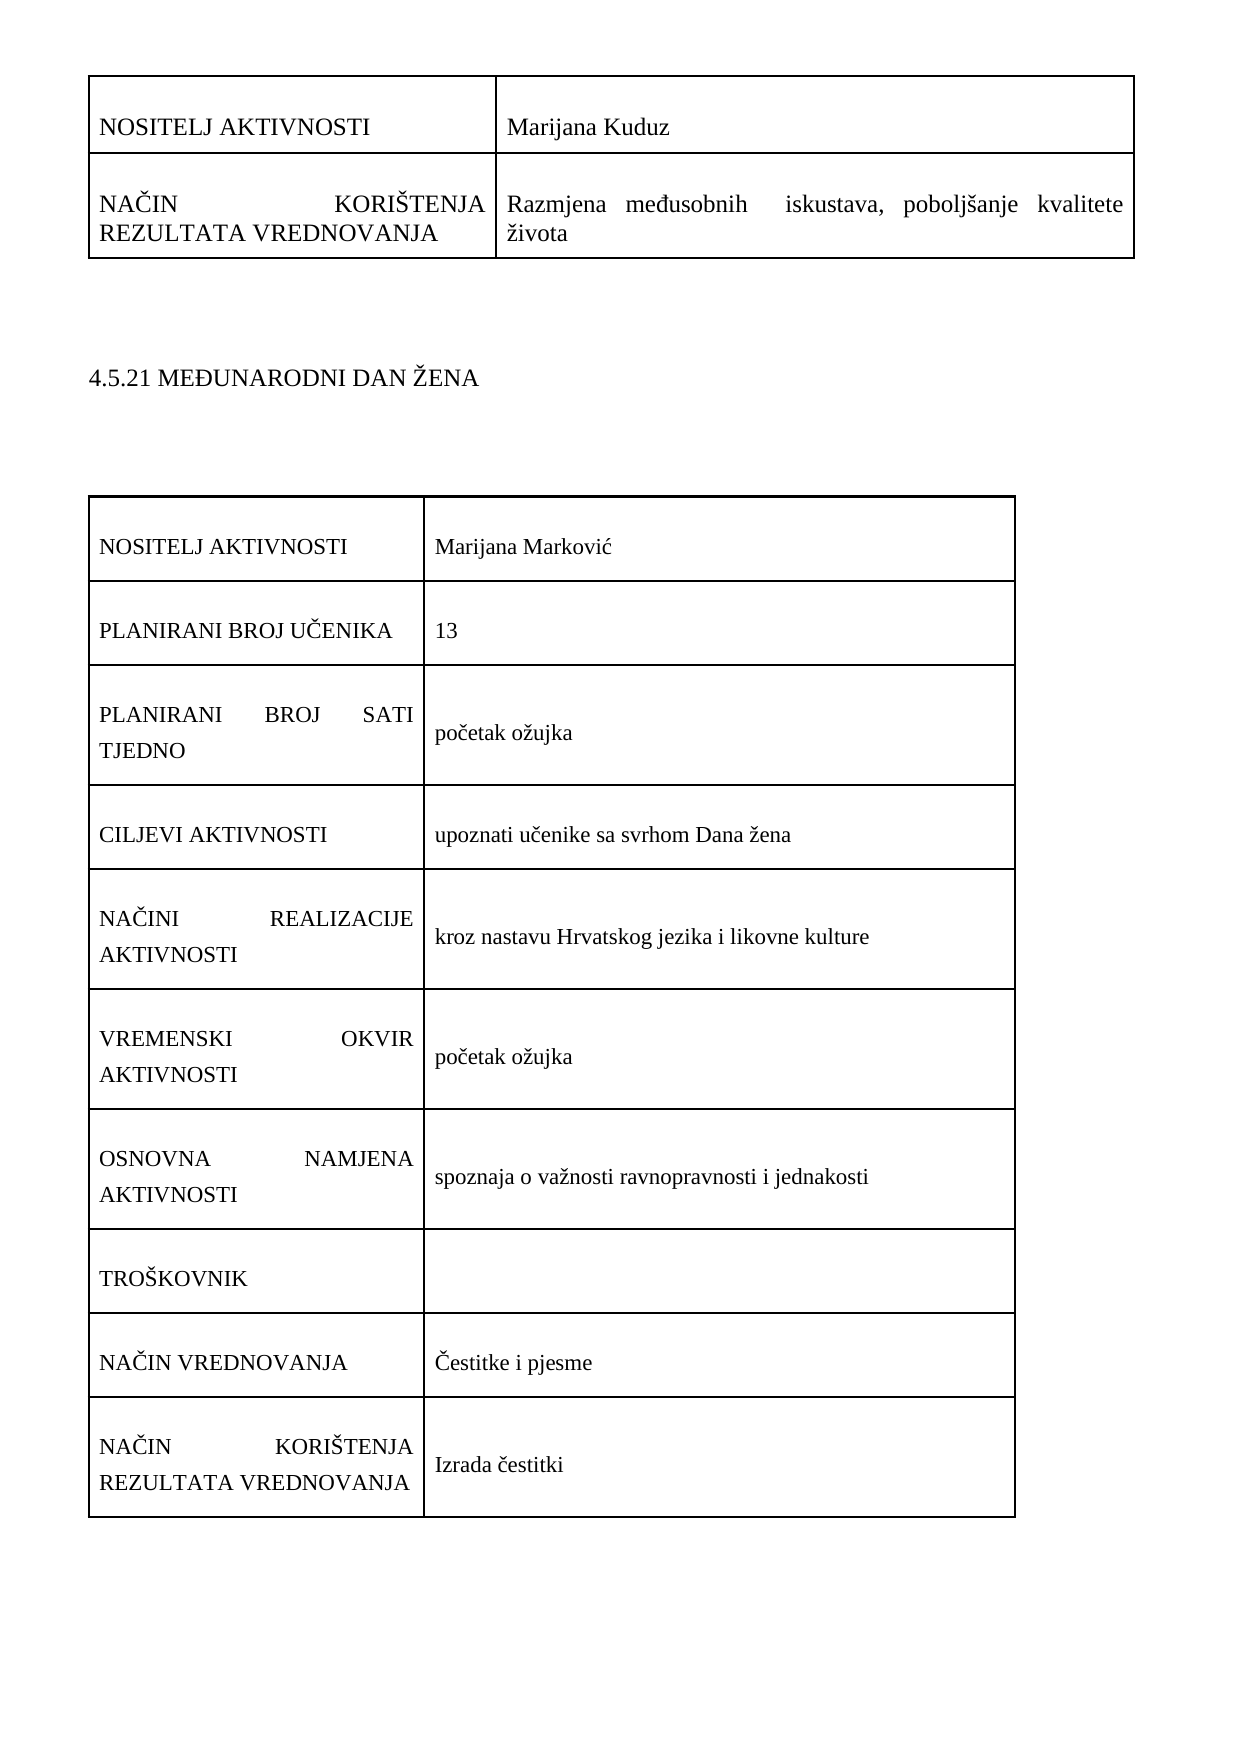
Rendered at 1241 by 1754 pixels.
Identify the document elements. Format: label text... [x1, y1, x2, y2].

table_header Marijana Kuduz [497, 77, 1133, 152]
table_cell OSNOVNA NAMJENA AKTIVNOSTI [90, 1110, 423, 1227]
table_cell NAČIN VREDNOVANJA [90, 1314, 423, 1396]
table_header NOSITELJ AKTIVNOSTI [90, 77, 495, 152]
table_cell spoznaja o važnosti ravnopravnosti i jednakosti [425, 1110, 1014, 1227]
text 4.5.21 MEĐUNARODNI DAN ŽENA [88, 363, 1090, 392]
table_cell upoznati učenike sa svrhom Dana žena [425, 786, 1014, 868]
table_cell NAČINI REALIZACIJE AKTIVNOSTI [90, 870, 423, 988]
table_cell Izrada čestitki [425, 1398, 1014, 1516]
table_cell kroz nastavu Hrvatskog jezika i likovne kulture [425, 870, 1014, 988]
table_header Marijana Marković [425, 498, 1014, 580]
table_cell PLANIRANI BROJ SATI TJEDNO [90, 666, 423, 784]
table_cell Razmjena međusobnih iskustava, poboljšanje kvalitete života [497, 154, 1133, 257]
table_cell 13 [425, 582, 1014, 664]
table_header NOSITELJ AKTIVNOSTI [90, 498, 423, 580]
table_cell VREMENSKI OKVIR AKTIVNOSTI [90, 990, 423, 1108]
table_cell NAČIN KORIŠTENJA REZULTATA VREDNOVANJA [90, 154, 495, 257]
table_cell PLANIRANI BROJ UČENIKA [90, 582, 423, 664]
table_cell CILJEVI AKTIVNOSTI [90, 786, 423, 868]
table_cell [425, 1230, 1014, 1312]
table_cell NAČIN KORIŠTENJA REZULTATA VREDNOVANJA [90, 1398, 423, 1516]
table_cell Čestitke i pjesme [425, 1314, 1014, 1396]
table_cell TROŠKOVNIK [90, 1230, 423, 1312]
table_cell početak ožujka [425, 666, 1014, 784]
table_cell početak ožujka [425, 990, 1014, 1108]
